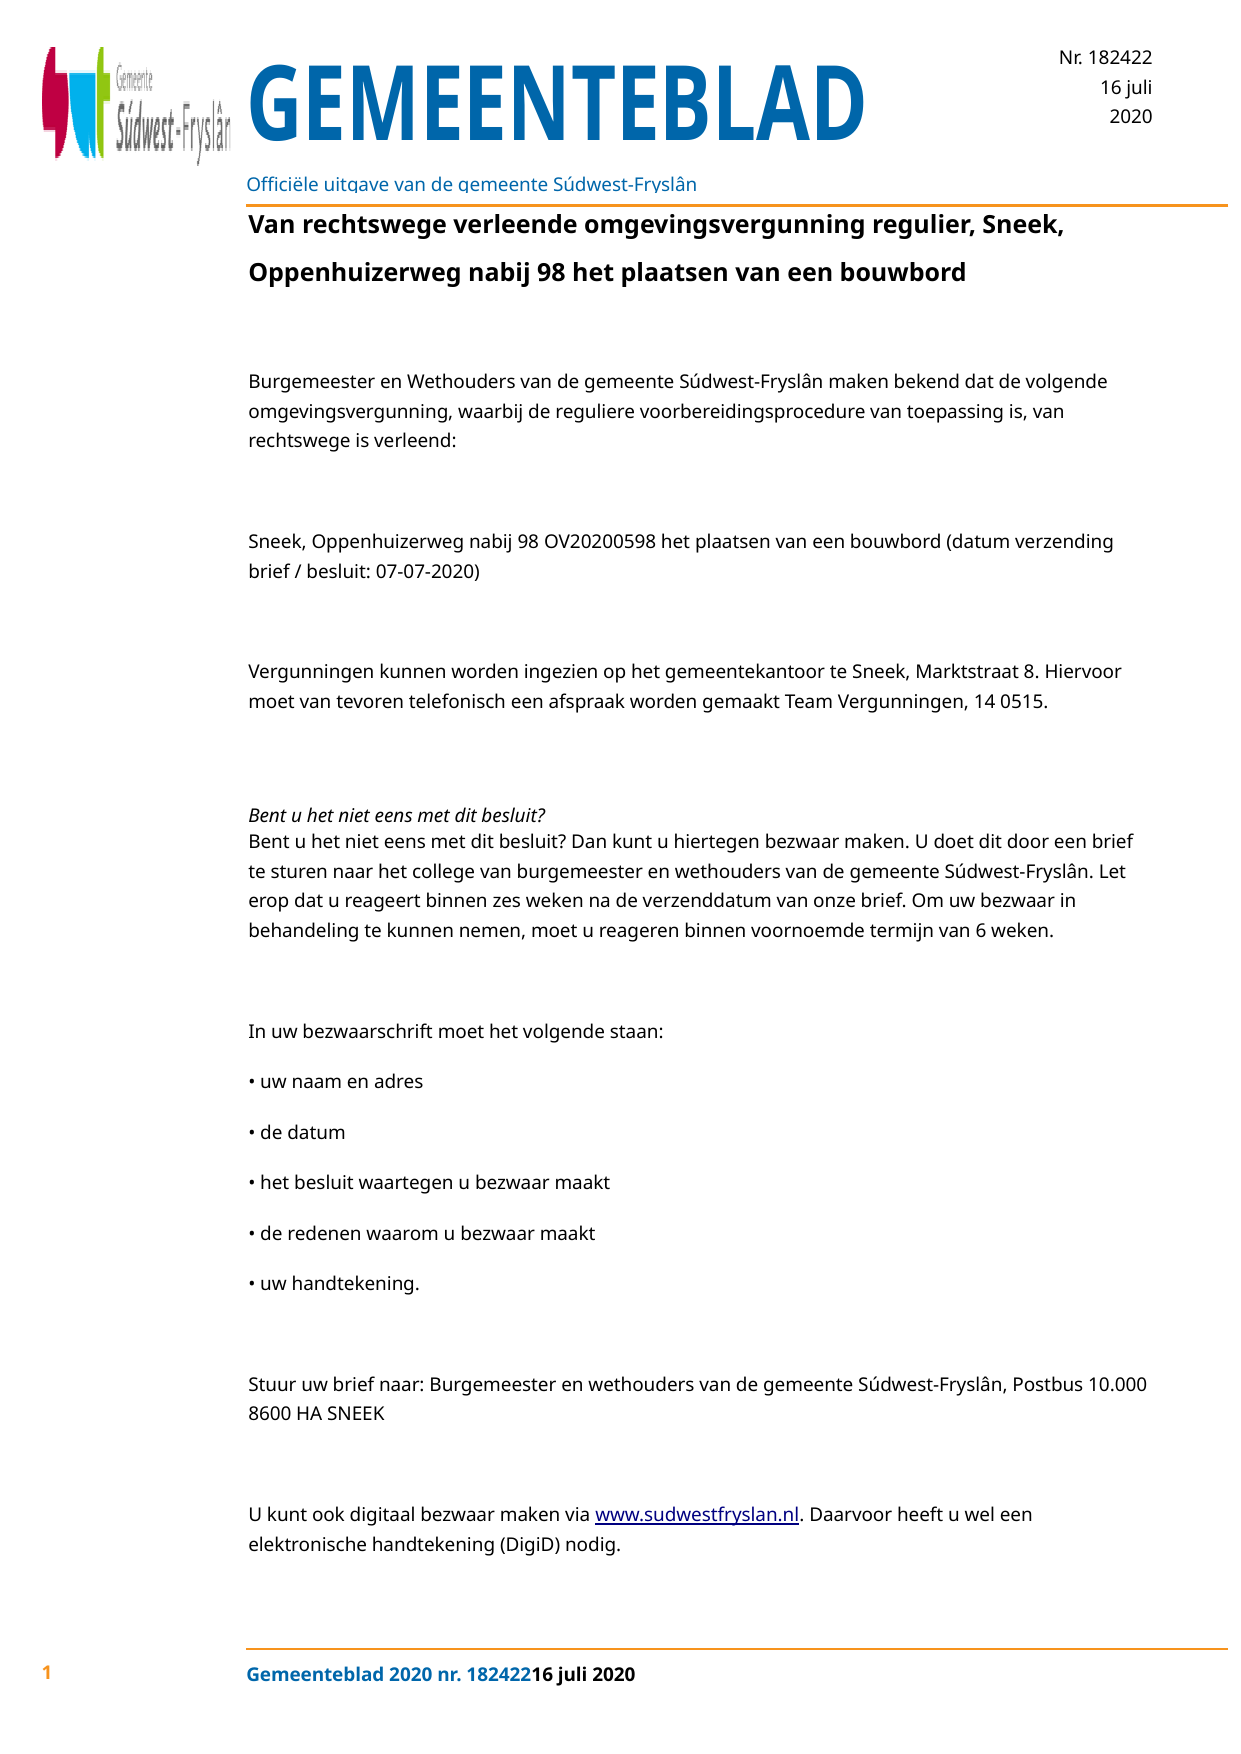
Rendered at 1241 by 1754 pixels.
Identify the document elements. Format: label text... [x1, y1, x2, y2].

text Sneek, Oppenhuizerweg nabij 98 OV20200598 het plaatsen van een bouwbord (datum verzending brief / besluit: 07-07-2020) [248, 528, 1152, 584]
text Bent u het niet eens met dit besluit? [248, 803, 1152, 828]
text Stuur uw brief naar: Burgemeester en wethouders van de gemeente Súdwest-Fryslân, Postbus 10.000 8600 HA SNEEK [248, 1371, 1152, 1426]
text • uw naam en adres [248, 1068, 1152, 1094]
text Burgemeester en Wethouders van de gemeente Súdwest-Fryslân maken bekend dat de volgende omgevingsvergunning, waarbij de reguliere voorbereidingsprocedure van toepassing is, van rechtswege is verleend: [248, 368, 1152, 453]
text • uw handtekening. [248, 1270, 1152, 1296]
text • de datum [248, 1119, 1152, 1144]
text Van rechtswege verleende omgevingsvergunning regulier, Sneek, Oppenhuizerweg nabij 98 het plaatsen van een bouwbord [248, 207, 1152, 288]
text Vergunningen kunnen worden ingezien op het gemeentekantoor te Sneek, Marktstraat 8. Hiervoor moet van tevoren telefonisch een afspraak worden gemaakt Team Vergunningen, 14 0515. [248, 659, 1152, 714]
text In uw bezwaarschrift moet het volgende staan: [248, 1018, 1152, 1044]
picture [41, 47, 231, 172]
text Bent u het niet eens met dit besluit? Dan kunt u hiertegen bezwaar maken. U doet dit door een brief te sturen naar het college van burgemeester en wethouders van de gemeente Súdwest-Fryslân. Let erop dat u reageert binnen zes weken na de verzenddatum van onze brief. Om uw bezwaar in behandeling te kunnen nemen, moet u reageren binnen voornoemde termijn van 6 weken. [248, 828, 1152, 943]
text • de redenen waarom u bezwaar maakt [248, 1220, 1152, 1245]
text U kunt ook digitaal bezwaar maken via www.sudwestfryslan.nl. Daarvoor heeft u wel een elektronische handtekening (DigiD) nodig. [248, 1501, 1152, 1557]
text • het besluit waartegen u bezwaar maakt [248, 1169, 1152, 1195]
